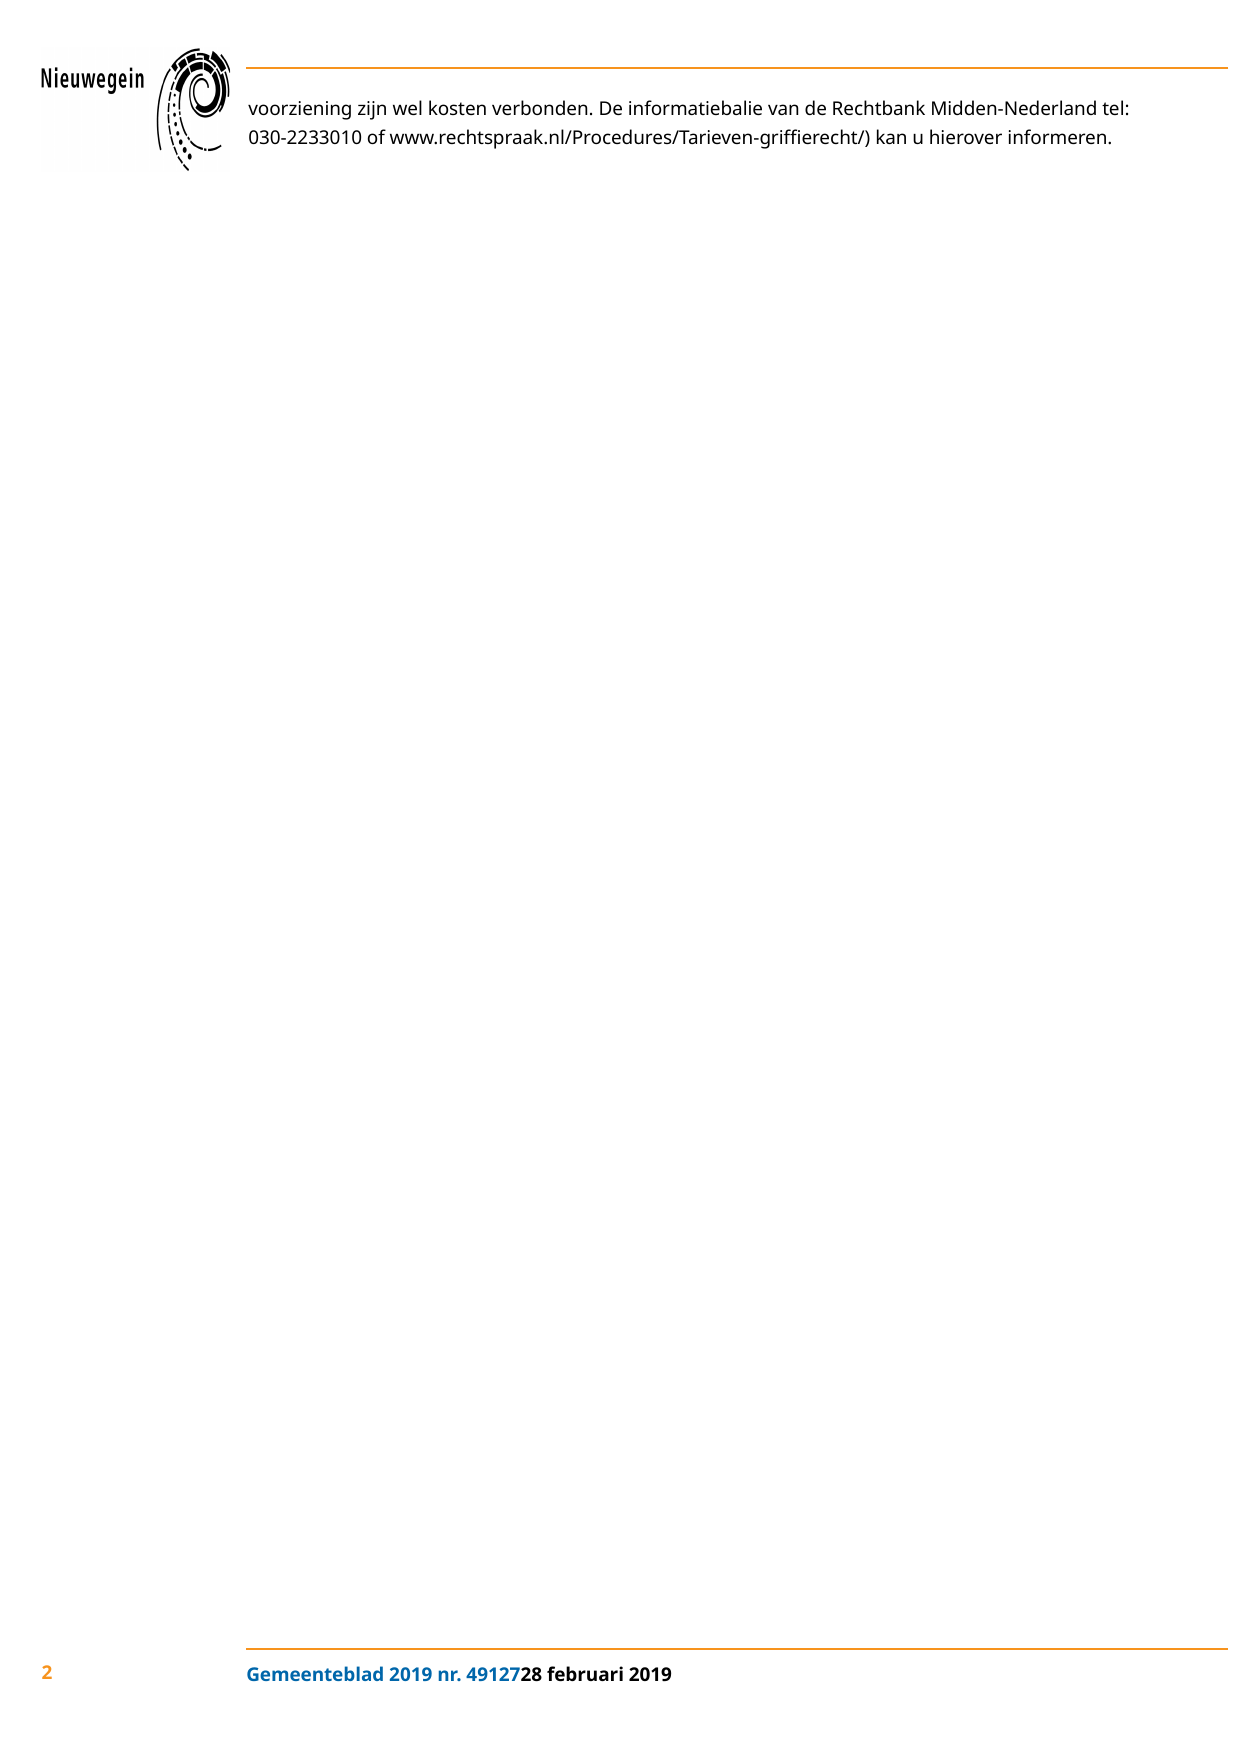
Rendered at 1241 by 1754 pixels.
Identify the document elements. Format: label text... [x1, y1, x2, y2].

text voorziening zijn wel kosten verbonden. De informatiebalie van de Rechtbank Midden-Nederland tel: 030-2233010 of www.rechtspraak.nl/Procedures/Tarieven-griffierecht/) kan u hierover informeren. [248, 95, 1152, 150]
picture [41, 47, 231, 172]
